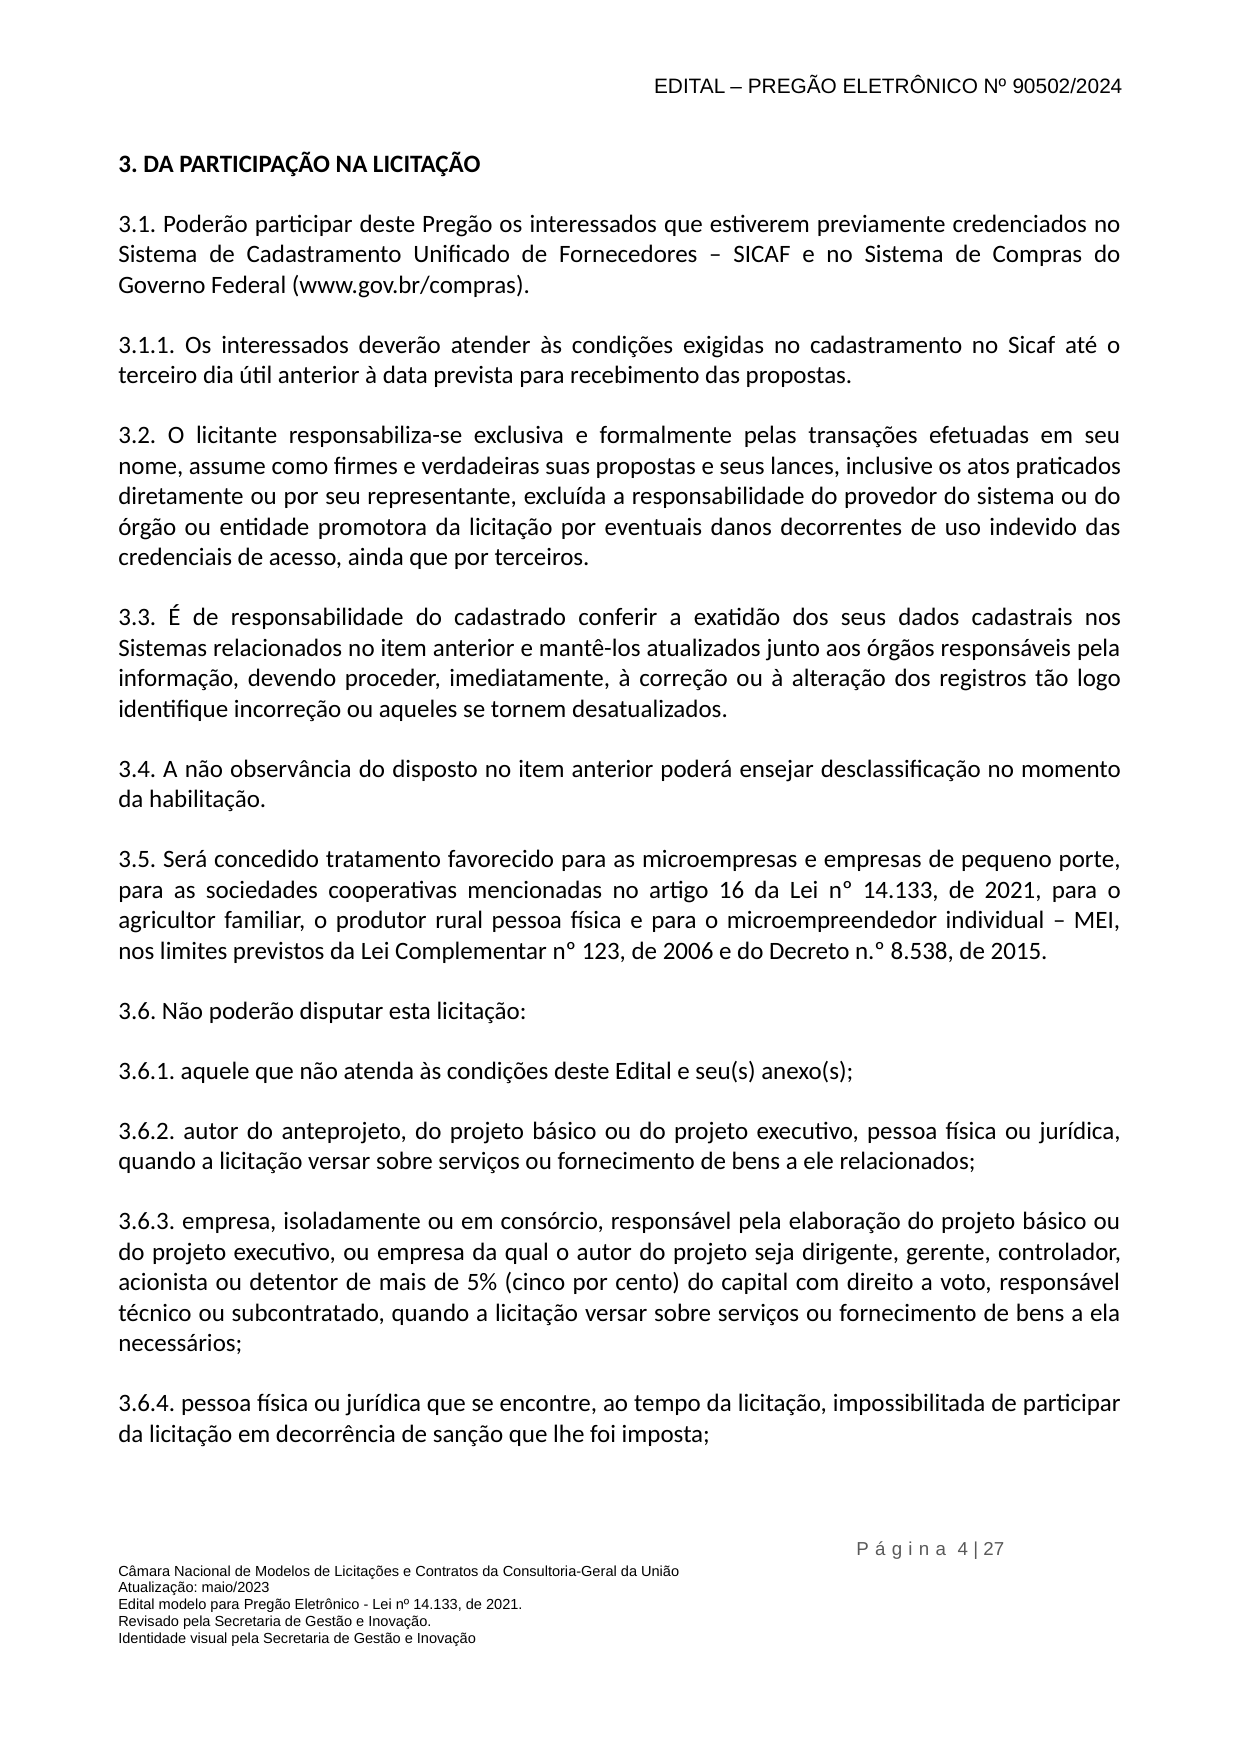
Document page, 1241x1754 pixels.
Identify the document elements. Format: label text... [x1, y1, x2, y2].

text 3.4. A não observância do disposto no item anterior poderá ensejar desclassificação no momento da habilitação. [118, 753, 1122, 814]
text 3.1. Poderão participar deste Pregão os interessados que estiverem previamente credenciados no Sistema de Cadastramento Unificado de Fornecedores – SICAF e no Sistema de Compras do Governo Federal (www.gov.br/compras). [118, 208, 1122, 299]
subtitle 3. DA PARTICIPAÇÃO NA LICITAÇÃO [118, 148, 1122, 178]
text 3.2. O licitante responsabiliza-se exclusiva e formalmente pelas transações efetuadas em seu nome, assume como firmes e verdadeiras suas propostas e seus lances, inclusive os atos praticados diretamente ou por seu representante, excluída a responsabilidade do provedor do sistema ou do órgão ou entidade promotora da licitação por eventuais danos decorrentes de uso indevido das credenciais de acesso, ainda que por terceiros. [118, 419, 1122, 572]
text 3.6.4. pessoa física ou jurídica que se encontre, ao tempo da licitação, impossibilitada de participar da licitação em decorrência de sanção que lhe foi imposta; [118, 1388, 1122, 1449]
text 3.1.1. Os interessados deverão atender às condições exigidas no cadastramento no Sicaf até o terceiro dia útil anterior à data prevista para recebimento das propostas. [118, 329, 1122, 390]
text 3.6.3. empresa, isoladamente ou em consórcio, responsável pela elaboração do projeto básico ou do projeto executivo, ou empresa da qual o autor do projeto seja dirigente, gerente, controlador, acionista ou detentor de mais de 5% (cinco por cento) do capital com direito a voto, responsável técnico ou subcontratado, quando a licitação versar sobre serviços ou fornecimento de bens a ela necessários; [118, 1206, 1122, 1358]
text 3.3. É de responsabilidade do cadastrado conferir a exatidão dos seus dados cadastrais nos Sistemas relacionados no item anterior e mantê-los atualizados junto aos órgãos responsáveis pela informação, devendo proceder, imediatamente, à correção ou à alteração dos registros tão logo identifique incorreção ou aqueles se tornem desatualizados. [118, 601, 1122, 723]
text 3.6.2. autor do anteprojeto, do projeto básico ou do projeto executivo, pessoa física ou jurídica, quando a licitação versar sobre serviços ou fornecimento de bens a ele relacionados; [118, 1115, 1122, 1176]
text 3.6. Não poderão disputar esta licitação: [118, 995, 1122, 1026]
text 3.6.1. aquele que não atenda às condições deste Edital e seu(s) anexo(s); [118, 1055, 1122, 1086]
text 3.5. Será concedido tratamento favorecido para as microempresas e empresas de pequeno porte, para as sociedades cooperativas mencionadas no artigo 16 da Lei nº 14.133, de 2021, para o agricultor familiar, o produtor rural pessoa física e para o microempreendedor individual – MEI, nos limites previstos da Lei Complementar nº 123, de 2006 e do Decreto n.º 8.538, de 2015. [118, 843, 1122, 966]
